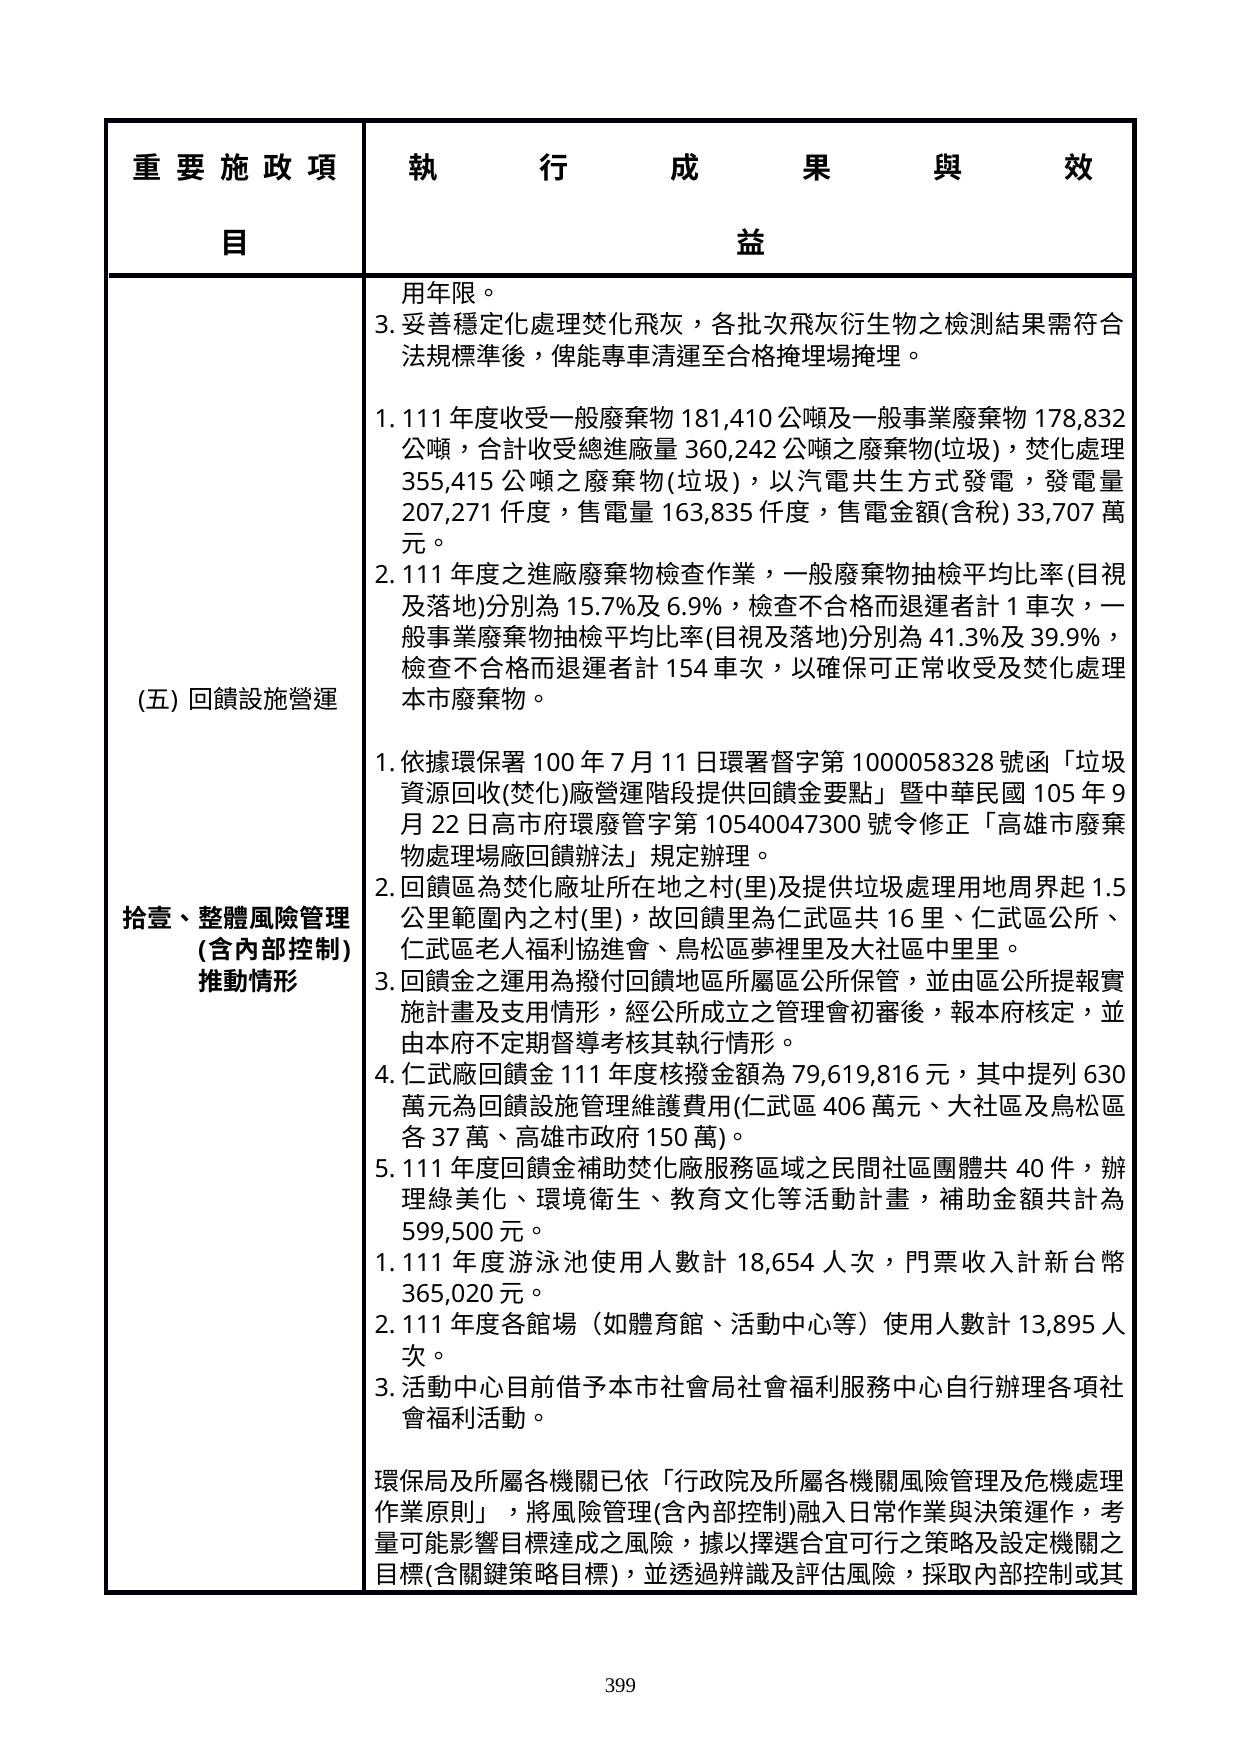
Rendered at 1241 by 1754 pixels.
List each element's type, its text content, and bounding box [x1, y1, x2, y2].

table_cell 壹、空氣污染防制及噪音管制 一、固定污染防制各項管制計畫 固定污染源許可管制計畫 固定污染源連續自動監測設施系統管理計畫 固定污染源空污費徵收計畫 揮發性有機物稽查管制計畫 高雄市空氣污染巡查檢測計畫 高雄市室內空氣品質管理計畫 高雄市餐飲業暨紙錢集中焚燒輔導計畫 高雄市補助餐飲業及攤商裝設或租賃空氣污染管末處理設備計畫 高雄市固定污染源總量管制管理計畫 二、逸散污染源管制各項計畫 加強街道揚塵洗掃計畫 營建工程空氣污染防制費徵收、審查暨查核計畫 河川揚塵管制 空品淨化區業務計畫 三、移動污染源各項管制計畫 降低機車空氣污染綜合計畫 執行柴油車排煙管制計畫 四、執行空氣品質維護管理計畫 空氣品質綜合研析及重點區域污染減量專案計畫 空氣品質惡化暨突發事故應變及防護計畫 高雄市精進空品感測器物聯網發展計畫 五、噪音振動管制 本市航空噪音補助 本市道路、鐵路及大眾運輸系統噪音管制事項 貳、土壤及水污染管理防治 一、水污染防治 流域污染調查與總量管理 民眾參與計畫 二、飲用水管理 飲用水水質監測及宣導 三、土壤及地下水污染防治 土壤及地下水調查及驗證工作相關計畫 土壤及地下水場址列管狀況 四、毒性化學物質管理 管制現況與宣導 五、環境用藥管理 管制現況與宣導 六、毒性化學物質災害防救 毒災聯防組織建置與訓練 毒災防救演練 參、垃圾集運、一般廢棄物回收、環境消毒及病媒防治、溝渠清疏、公廁管理及整修 一、垃圾集運、與資源回收 垃圾清運維護市容環境 二、一般廢棄物回收 提升回收量，降低垃圾清運量 三、環境消毒及病媒防治 依據「高雄市登革熱生態滅蚊防疫計畫」，持續配合市府「孳檢為主，消毒為輔」之登革熱防治策略 辦理「高雄市滅鼠週」前發放，以防治家鼠危害 四、溝渠清疏 每年清疏各行政區，並將每日清疏作業情形上傳溝渠清疏平台公告市民周知 每年汛期前完成易淹水路段清疏作業 五、公廁管理及整修 推動「全面提升優質公廁精進計畫」，加強公廁維護檢查 六、補助汰換老舊垃圾清運車輛計畫(中央補助款) （一）低碳垃圾車補助汰換 七、資源回收工作計畫(中央補助款) 推動資源回收工作，暢通資源回收管道，提升資源回收成效 八、清潔隊隊員人力補充 清潔隊員甄試，陸續分發進用 肆、都市廢棄物處理 一、都市垃圾處理 以多元化處理垃圾並邁向自動化之管理 以「再利用為主，最終處置為輔 」之政策，推動垃圾零廢棄目標 以掩埋處理解決本市不可燃、不適燃及緊急時廢棄物 之清理問題 執行衛生掩埋場管理計畫 二、事業廢棄物管理 建立事業機構事業廢棄物處理資料，查核管理各列管事業機構及立案之事業棄物清除處理機構 伍、環境影響估及公害糾紛調處 一、環境影響評估 審查環境影響評估案件暨監督查核管理 宣導環境影響評估 二、淨零城市及永續發展 辦理高雄巿永續發展會會議 建構永續淨零城市 執行低碳永續家園執行計畫 執行綠色消費及採購業務推動計畫 成立ICLEI辦公室，積極參與國際事務 三、公害糾紛調處 強化公害糾紛處理機制 公害糾紛宣導 陸、環境教育 一、辦理環境教育相關事項 辦理環境講習及環教第19條查核 辦理環境教育宣導及活動 國家環境教育獎(初選) 環境教育設施場所及環境教育機構認證 補助辦理環境教育計畫及環境教育人員認證 社區及志工培力 重塑清淨海岸風貌 向海致敬-海岸清潔維護 柒、環境污染稽查 一、環境稽查 違反環境衛生 稽查工廠(場)、營建工地空氣污染與噪音稽查成效 二、水污染稽查 人民陳情水污染案件稽查 飲用水稽查 依據環保署「110年度飲用水管理重點稽查管制計畫」，針對本市各項飲用水稽查採樣項目辦理情形 捌、環境污染檢驗 一、環境空氣品質監測 人工監測站 自動監測站及監測車 二、環境水體水質監測暨檢驗 河川水質監測 湖潭水質監測 三、飲用水檢驗分析 四、其他空氣、水質、廢棄物等檢測(包含地下水、事業廢(污)水、廢棄物檢驗分析、異味污染物量測) 五、噪音及環境中非游離輻射監測 環境及交通噪音監測 環境中非游離輻射監測 六、實驗室QA／QC檢驗 能力試驗計畫 實驗室認證 玖、中區資源回收廠 一、業務管理 回饋設施及環保教育宣導業務 二、垃圾焚化業務 垃圾焚化規劃 垃圾焚化操作 三、岡山廠垃圾焚化業務 垃圾焚化規劃 垃圾焚化操作 拾、南區資源回收廠 一、業務管理 一般事務 回饋設施營運 二、垃圾焚化操作 營運業務 操作業務 三、仁武廠區 業務管理 垃圾焚化規劃 垃圾焚化操作 回饋金之執行使用 回饋設施營運 拾壹、整體風險管理(含內部控制)推動情形 [108, 274, 362, 1590]
table_header 重要施政項目 [108, 123, 362, 273]
table_cell 賡續推動許可制度；確認固定污染源污染物排放量資料，並建立資料庫；111年1月至12月共受理固定源設置49件次、變更5件次、操作59件次、異動305件次、展延343件次及補換發證145件次，共計906件。 核發設置許可證60件、操作許可證653件。 執行703條製程許可證法規符合度查核，未依據固定污染源操作許可證規定操作之製程，依法進行告發處分。 執行41根次公私場所排放口定期檢測現場監督作業，確保檢測公司均依照標準流程進行檢測，以維護檢測數據之公正性。 執行展延通知及資訊公開通知，共計381件及235件。 辦理1場次之空污改善會議。 本市公告應連線第一批至第五批公私場所共有31家工廠109根排放管道，除中鋼公司4根次無法裝設儀器之管道外，其餘皆已完成連線；而非公告對象自行連線共有8根。根據最新公告之管理辦法所有連線工廠應傳送即時資料，目前已全數進行即時資料傳輸。 執行各項功能查核：相對準確度測試查核25根次、相對準確度測試監督26根次、標準氣體查核27根次、不透光率查核16根次、不透光率監督20根次、二氧化氮查核20根次、法規符合度查核84根次及現場評鑑5廠次。 111年辦理「CEMS管理辦法宣導說明會」1場次。 執行110年第4季~111年第3季空污費申報建檔共5,443家次，空污費審查共5,443家次，其111年度追繳金額為658萬元。 以「空污費網路申報及查詢系統」為比較基準，藉由現場查核、上下游比對及與固定空氣污染源管理資訊系統比對等方式，強化數據正確性及確認業者申報方式之合理性。其111年度共追繳空污費658萬元。 統計111年1-12月辦理收繳空污費共5億0,974萬餘元。 執行本市110年度現場查核作業，空污費針對SOx、NOx、VOCs及TSP等污染物進行現場查核，共計完成275家次；排放量查核共計76家次。 111年度共辦理2場次法規暨申報系統使用說明會，共邀集259家公私場所與會輔導；辦理2場次高雄市汽電共生鍋爐生煤使用管控研商會議，協商減煤56.8萬公噸；辦理1場次揮發性有機物自廠係數建置申請審查會議。 執行159家次VOCs納管行業法規符合度查核及排放量確認作業。 查核12家次流通市場販賣塗料標示規範符合情形，查有8家次販賣有法規管制類別塗料，其商品皆有依法標示規範內容。 查核石化製程廢氣燃燒塔操作狀況27廠次，針對未符合法規規範者皆有要求業者進行改善。 VOCs行業別申報審查609件次、廢氣燃燒塔相關使用申請審查63件次及歲修申請作業審查144件次、加油站相關申請文書審查526件次。 執行石化製程歲修期間現場查核15家次，查有相關歲修單元未有效收集廢氣者，現場立即輔導業者進行修護改善。 執行石化製程及儲槽設備元件檢測42,061點次與裝載操作設施設備元件洩漏調查8,010點次，檢測有洩漏點數共345點，統計洩漏元件經修護後達成之VOCs削減量為51.31噸。並運用紅外線氣體顯像測漏儀執行石化業設備元件洩漏監測共21小時。 執行排放管道VOCs檢測10根次、周界或管道異味官能檢測作業16點次、內浮頂槽浮頂上方VOCs濃度檢測30點次及冷卻水塔VOCs濃度檢測10點次，共測有管道異味官能檢測作業1點次及內浮頂槽浮頂上方VOCs濃度檢測2點次，不符法規標準。 更新本市加油站家基本資料庫267家次，並執行50家加油站之油氣回收(A/L)檢測作業，共抽測995支油槍，執行25站次氣漏檢測作業。另執行加油站油氣回收設施現場查核及輔導58站次，查有相關油氣逸散單元，現場立即輔導業者進行修護改善 邀請專家學者辦理4場次固定污染源空氣污染物減量輔導會議。 辦理轄內未列管公司場所清查作業507家次。 辦理戴奧辛及重金屬污染源巡查作業，以掌握排放源之實際操作現況，進行全面法規符合度巡查工作209根次查核。 辦理可能異味來源工廠巡查作業360家次，並辦理5場次減量輔導會議。 辦理農廢露天燃燒巡查作業及宣導說明會，共計巡查493公頃並辦理2場次宣導說明會。 辦理管道檢測作業，管道戴奧辛檢測9根次、重金屬檢測10根次、異味檢測10根次，並於指定位置完成鋼瓶採樣分析作業6點次。 辦理有害空氣污染物空品監測作業，完成楠梓空品測站戴奧辛、重金屬、及酸鹼氣體空品監測各4次，大社工業區周界重金屬及醛酮化合物空品監測各6點次、揮發性有機物空品監測23點次、酸鹼氣體空品監測16點次，臨海工業區及中油高雄煉油廠之揮發性有機物空品監測37點次。 111年度完成五常里民宅、三奶里活動中心及潮寮國中之OP-FTIR連續監測各計365日，另新設大社工業區南側OP-FTIR測站並執行連續監測計275日。 執行室內空氣品質巡查檢測計302場次，包含本市公告列管場所及預公告新增場所。 執行17家公告場所稽查檢測作業及13家非公告場所標準值檢測作業，其中一間醫療機構二氧化碳濃度超標，經改善後已符合標準。 本年度總計核發189家自主管理標章，包括公告場所68家優良級標章、109家良好級標章；非公告場所10家優良級標章、2家良好級標章。 辦理2場次室內空氣品質自主管理標章宣導說明會。 辦理2場次輔導改善會議，提供具體改善方案或建議予場所，作為其室內空氣品質檢討及改善之依據。 111年完成104家次寺廟巡查作業，其中新增擴充巡查寺廟基本資料2家次、更新維護寺廟基本資料102家次。於三大節慶辦理紙錢集中燒活動，總收運量為823.39公噸，以功代金本年度配合環保署政策推動全國性以功代金超商平台募款活動，111年度本市共新增4家社福團體加入，目前參與之社福團體計有19家；111年度以功代金響應金額約為新台幣108.7萬餘元，並於8月21日配合「淨零綠生活澄清湖環湖走騎活動」進行以功代金現場擺攤宣導；結合南區廠及仁武廠新設置紙錢專用金爐推動平日紙錢集中燒活動，統計至12月31日，共收運32.6公噸。統計111年紙錢集中焚燒及以功代金成果，推估約可減少燃燒紙錢866.86公噸，減少粒狀污染物污染物排放量3.05公頓。 111年餐飲業巡查作業完成巡檢405家次，其中包含「行政院環境保護署-餐飲業空氣污染防制設施管理辦法」納管之一定規模餐飲業共計列管75個單位、344家餐廳；此外，針對非屬一定規模餐飲業巡查61家次；配合召開1場次「餐飲業法規宣導說明會」；另辦理國中小教育宣導會議5場次。 受理申請餐飲業及攤商裝設或租賃空氣污染管末處理設備案件，已完成補助43家餐飲業，共計新增靜電機74台、水洗機7台、異味處理機2台及活性碳吸附裝置4台，其中設備採用購置方式有78台、租賃有9台，每年可削減懸浮微粒1.441公噸、非甲烷碳氫化合物7.015公噸。 完成排放量減量分析作業：高屏地區空氣污染物總量管制第一期程共列管468家既存固定污染源，統計至第一期程最後四季，實際減量約10,527公噸空氣污染物。 已核發削減量差額共99件，TSP、SOx、NOx、VOCs核發量分別為769.1、5,552、7,793.1、2,718.9公噸；並已有完成73件差額交易移轉案件，總交易移轉量合計為2,135公噸，及已辦理30家次固定污染源空氣污染物削減量差額抵換作業。 已完成74家次公私場所提出新設或變更固定污染源污染物排放量增量抵換來源案件申請會審審核，包含17家次新設或變更達一定規模案件及57家次未達一定規模之設置或操作許可證申請案件。 統計目前尚有實際削減量差額證明有效期屆滿辦理展延前，須將指定10%差額限交易予不同法人，包含：粒狀污染物約70公噸、硫氧化物486公噸、氮氧化物744公噸、揮發性有機物133公噸。另為優先掌握各公私場所向環保局提出收回申請意願，環保局已於111年12月9日函文各公私場所。 採用2部中型油電複合動力洗街車及2部小型掃街機具，針對本市PM10濃度較高行政區域，進行加強街道揚塵洗掃工作，111年度共計完成機具洗街8,509.12公里、機具掃街4645.66公里。 推估TSP削減量：181.54公噸；PM10削減量：34.20公噸；PM2.5削減量：7.99公噸。 執行道路普查300條及作業現場自主查核30條。 完成洗掃作業前後街塵負荷檢測成效評估工作，平均街塵負荷削減率為55.30%、坋土負荷削減率為53.30%。 111年度1-12月營建空污費共徵收7,038件，徵收金額326,945,805元。 111年度邀請本市營建業主、承包商、公家機關、大型營造公司等單位，舉辦「營建工程空氣污染防制費查核及巡查管制宣導線上說明會」2場次；並辦理技術轉移教育訓練1場次。 111年度10月辦理「營建工地智能管制新模式」成果記者會1場次，廣邀媒體記者宣導新式空氣污染防制設備，以達宣傳效果。 111年度1-12月共計完成20,775處次營建工地、河川疏濬工程等之(稽)巡查及建檔作業。其中，假日巡查數量達1,207處次。 公共道路洗掃清潔維護：針對公共道路之管線工程及污染之公共路面清潔執行維護作業，111年1-12月共有57家工地及72家工廠認養洗掃工區周邊道路，以加強維護周邊環境，統計111年1-12月度總洗掃道路長度為42,919.32公里，推估TSP粒狀污染物減量達592.29公噸。 111年度於高屏堰110及111年採售分離週邊計畫(右岸出料)、高雄市第95期市地重劃工程、高雄市第96期市地重劃工程、儲槽新建工程、新加坡商英特格股份有限公司高雄路竹園區廠房新建工程，等5處架設CCTV監控作業即時監控系統架設，以即時掌握營建工地防制設施完善及現場施工情形。 111年度1-12月共完成10場工地周界TSP檢測，另完成15點次施工機具油品抽測，檢測結果皆符合法規標準。 111年度1-12月共完成施工機具調查108件，施工機具排煙檢測(不透光)60件，有57台施工機具檢測值符合儀器測定認定標準1.0 m-1以下，並核發施工機具自主管理標章共計28張，另輔導工地裝設濾煙器10台。 辦理本市固定源散性粒狀污染物稽巡查作業，統計111年度1-12月完成1,907點次巡查作業，其中180件為假日巡查或機關指定。 111年度1-12月執行本市工業區路面巡查作業，共計完成548處次，2處次路面髒污案件，現場已立即改善。 協助執行營建噪音巡查作業，統計111年度1-12月完成363點次檢測數。 111年度1-12月完成港區37個巡查天，並參與港區裝卸業者說明會議，提供空氣污染防制相關意見供高雄港務分公司及裝卸業者們參考。 111年分別完成高屏溪裸露灘地里嶺大橋至雙園大橋間例行性巡查119天次。 111年辦理2場次高屏溪沿岸校園河川揚塵防護宣導說明會，宣導人數共約398人次。 111年辦理2場次高屏溪沿岸區里河川揚塵防護宣導說明會，宣導人數共約423人。 111年辦理1場次高屏溪河川揚塵預通報中級演練，參與人數約58人。 111年辦理1場次與環保署、水利單位及屏東縣環保局召開揚塵防制聯繫會議，主要討論目前河川揚塵防制現況、裸露地改善區域規劃及提出未來建議工作事項，以利後續本市對河川揚塵防制作為。 111年完成2次高屏溪裸露灘地衛星影像面積調查。 完成拍攝1部河川揚塵防制宣導影片，於辦理各項河川揚塵防制宣導作業時，提供民眾觀看，以達宣導成效。 建置及維護高屏溪沿岸揚塵預警及通報系統，除提供即時空氣品質預警訊息外，並提供相關氣象背景資料，作為後續預警通報之參考。 111年完成4次高屏溪沿岸裸露地分佈狀況及周邊污染源空拍。 111年針對高屏溪沿岸易發生河川揚塵污染路段共進20,234.5公里洗街作業TSP削減量達279.24公噸、PM10削減量達52.6公噸。 依據『高雄市政府空氣品質淨化區設置及管理要點』，持續推動公私有土地或國有非公用土地設置空品淨化區，111年度共計核定13案空品淨化區，其中5案已完工，8案不及於當年度設置，保留至112年執行，5案新增綠地面積3072M2、5處綠牆新增綠地面積244M2。 建置空品淨化區進行線上自主提報以及線上申報系統。更新環保署及本市空污基金補助設置之空品淨化區相關基本資料庫、綠化減碳及污染物淨化量資料庫、成果現況網頁。 全面推動441處空品淨化區自主管理，本年度完成本市空品淨化區200處基地現場查核作業，428處(經扣除13處無法提報)配合自主管理線上提報，提報率達100%。 完成70處基地碳匯量測作業，調查喬木數量4,404株，碳匯量總計為1,946.0236公噸/年。 完成441空品淨化區基地之綠覆率百分比之查核紀錄，並計算其平均綠覆率為96.81%。 辦理1場次空品淨化區績優單位頒獎暨空污基金補助宣導說明會、1場次空品淨化區認養維護說明會。 拍攝空品淨化區宣導影片一部、2處（4場次）校園喬木碳匯量測教學、1場樹木碳匯宣導活動、1場環境教育宣導，製作宣導品505份。 輔導15處考評成績較差且有意願配合改善之空品淨化區，完成實質改善工作。 完成本市三個行政區（大樹區、旗山區、美濃區）全區裸露地調查，另加強仁武區裸露地調查，以上共計巡獲15筆裸露地，面積約為2.0889公頃，經輔導改善後，裸露地綠化或改善總面積約1.9687公頃，改善完成率94.25%。 媒合40家企業及11個社區，認養43處空品淨化區。 持續更新及維護空品淨化區資訊網。 篩選忠義國小、愛群國小、大寮國中3處空品淨化區，輔導設置3面植栽教育解說牌，提升校園淨化區周邊運用功能。 已完成車牌辨識作業共拍攝305,675輛次，已定檢數247,902輛次，經車牌辨識作業查驗行駛中車輛定檢完成率為81.1%。 完成機車路邊攔檢2,558其中不合格數295輛次，不合格率為11.5%；檢測不合格機車已完成複驗改善290輛次，複驗改善完成率為98.3%。 111年淘汰1-4期老舊機車共58,750輛。 至111年12月止空氣污染物削減量部分，NOX削減量為91.6噸，PM2.5削減量為19.5噸，NMHC削減量為447.7噸，CO削減量為1,272.0噸，主要的削減量來自定檢不合格機車調修改善、老舊機車淘汰、未定檢機車路邊攔檢不合格複驗改善。 受理申請汰舊1-4期車案件，完成審查並符合累計5,772件，已完成撥款補助累計共4,626件。受理高雄市汰舊並新購電動二輪車申請，完成審查並符合計3,266件，已撥款補助計2,631件，受理高雄市純新購電動二輪車申請，完成審查並符合計6,272件，已撥款補助計5,366件。另受理汰舊並新購七期燃油車申請，完成審查並符合計2,506件，已撥款補助計1,995件。 辦理機車排氣檢驗站線上教育訓練2場。 完成海報512張。 完成年度充電站巡檢工作65座及使用率低充電站拆除或轉移20座公共充電站。 完成年度汰舊老舊機車補助、機車排氣定檢、機動車科技執法噪音…等，相關宣傳及成效新聞稿3則及粉絲團文章製作8篇。 111年柴油車檢測排煙共14,034輛次，執行站內全負載及無負載檢測共計有9,975輛次，站內檢測不合格車輛有340輛，不合格率為約3.4%。 完成路邊攔檢排煙共387輛次,不合格為120輛次,整體不合格率為約31.0%。 柴油車油品檢查9,363輛次，抽油送驗40件進行含硫量檢測，其中有2件檢驗不合格，平均不合格硫含量濃度為46ppmw。 維護0800-721721免付費電話預約檢測系統。 落實推動柴油車自主管理制度共計簽約有5,692家，加入柴油車自主管理總車輛數共15,144輛次。 推動「保養為主、檢驗為輔」落實使用中柴油車保檢合一制度，環保局已完成13家柴油車認可保養廠，輔導建置執行排煙檢測能力，以落實車輛檢修品質，有效管制柴油車污染；推動認可保養廠授權為定檢示範站執行柴油車排煙檢測作業，共已有12家認可的保養廠檢驗能力評鑑合格，其中有9家已配合設立定檢示範站，協助檢驗本市柴油車輛，111年共計完成3,652輛檢驗，並提供檢測補助費用共711,000元。 推動「行動檢測站」到場檢測服務作業，結合柴油車自主管理措施，檢驗符合標準即可核發分級標章，並優先以公務單位做起，先公後私，逐步擴大服務對象。111年持續於高雄港區及台糖大型車停車場設置行動檢測站提供業者免費檢測服務；另外為管制配合運送四大超商之柴油物流車輛及進出焚化廠之廢棄物清除處理柴油車輛，協助至統一速達、捷盛運輸及億裕通運行動檢測服務；另外未擴增服務對象，協助至台電公司各營業處協助檢測作業。111年共計完成檢驗1,342輛，核發1,340張自主管理標章。 劃設本市第一期空氣品質維護區，已於110年8月5日完成公告，111年2月5日生效實施，管制範圍包含澄清湖、駁二藝術特區及壽山動物園等3處風景區，管制對象：出廠滿5年以上之柴油大客車，需有1年內排煙檢驗合格紀錄；出廠滿5年以上之燃油機車，需完成年度定檢。統計111年進出車輛符合率已超過9成。 劃設本市第二期空氣品質維護區，已於111年10月20日完成公告，112年4月20日生效實施，管制範圍包含高雄港區第一至第六貨櫃中心，管制對象:出廠滿5年以上之柴油大貨車及曳引車需有2年內排煙檢驗合格紀錄。 規劃本市鹽埕國民小學為第三期空氣品質維護區，出廠滿5年以上之燃油機車，需完成年度定檢，已於111年10月17日送環保署審查。 鼓勵燃油市公車汰換為電動市公車，每輛汰換補助30萬元。 蒐集本市及鄰近空品區環境背景與空品資料，以瞭解環境負荷及空氣品質現況。本市懸浮微粒濃度及臭氧小時平均值109年已達空氣品質標準且皆符合二級防制區標準、細懸浮微粒(PM2.5)標準(手動)檢測方法監測的年平均濃度已由102年30.7μg/m3降至111年12月底16.9μg/m3。 分析本市空氣品質監測站監測資料。 整合分析轄區內各類污染源空氣污染物排放清單。 依空氣品質現況、未來發展趨勢及本市地方特色，研擬各項空氣品質管理目標與對策，並檢討修正本市空氣污染防制計畫。 協助有效管理各項空污執行計畫及定期追蹤檢討執行成效。 整合各項空氣品質管理成效宣導成果，並辦理1場次成果發表宣導活動，參與人數達2500人。 空氣品質管理中心系統中建置緊急應變查詢處理系統，整合GIS圖資功能，提供空氣品質資料、氣象資訊、工業區環境監測資訊、CEMS資料、固定污染源相關查詢功能，並於地理資訊系統內以圖示、圖表顯示查詢結果；另提供固定污染源行動資料庫，包括後端支援伺服器資料與終端平板電腦設備同步，提供同仁可於外部查核直接調閱相關資料。 維護OPEN DATA資料格式，提升資訊公開化。 視空氣品質狀況，啟動空氣品質惡化相關防制措施，111年共啟動143天。 107年建置感測物聯網初期，於本市四大工業區內設置感測器；108年擴大至北高雄及小型產業聚落，109年則加強交通源感測；於110年度針對全數感測點位進行重新盤點，針對「民眾陳情熱區」、「工業區鄰近社區」及「縣市邊境」強化並遷移點位新設，以提升本市整體感測能量。 111年度共完成全數1,350點微型感測器目視檢查作業2輪(累積2,700點次)及558台抽樣比對作業，另110年及111年度環保署委派第三方查核作業其滿意度達93.8%及90%，符合環保署相關規範，透過完整多元查核確認，確保整體感測數據品質。 定期分析本市空氣品質微型感測點監測數據，掌握污染熱點區域及好發時段，作為空氣污染稽核輔導應用參考，以提升稽查成效，相關計畫運用微型感測器感測分析之污染熱區，於111年1月至12月成功裁罰件數為18件，累積開罰529.904萬元。 111年1月至12月針對重大污染事件，提供即時空品資訊，判斷污染影響範圍，縮短應變時間，對於火災、揚塵污染、工廠異常運作等累積應用62件次。 111年辦理4場次空氣品質及空氣污染認知宣導活動，建立大眾對於空氣盒子、微型感測器數據與環署測站的差異認知。 111年度審查案件數，合計共6件。初審及現勘後全數合格，已函送高雄國際航空站辦理後續複審事宜。 交通噪音監測：111年度完成本市各噪音管制區民眾陳情交通噪音監測共13件。 配合行政院環境保護署年度工作重點，執行「111年度工業區水污染防治管理計畫」，稽查324次、採樣324次。 推動排放許可、申報制度，以確實有效管制污染源；111年列管之水污染源3,343家，包含公共下水道系統6家、社區下水道系統100家、工業區下水道系統11家及指定地區場所專用下水道29家，餘為排放地面水體者之事業單位3,197家，均依法要求申請廢(污)水排放許可證(文件)列管。 截至111年12月底轄境內水污染防治許可案件共1,262件，依申請案件類別統計，申請水污染防治措施計畫者有329件、排放地面水體許可證145件、簡易排放許可文件229件、貯留許可文件99件、營建工地逕流廢水削減計畫394件、廢水管理計畫9件、試驗計畫書3件、CWMS措施說明書及確認報告書54件。 另督促事業及污水下水道系統依規定設置廢(污)水處理專責單位或人員，目前實際設置專責單位90家，甲級專責人員94家，乙級專責人員289家。 落實使用者付費原則，針對本市排放地面水體之事業完成169家次水污染防治費查核作業。 配合行政院環境保護署年度工作重點，推動畜牧糞尿資源化政策，111年輔導24家畜牧場核准使用沼液沼渣作為農地肥份使用。 獲環保署補助建立轄內沼液沼渣肥分使用運輸施灌體系，統計至111年12月31日止，共完成沼液集運2481趟次、集運施灌量9362.5噸。 111年9月16日辦理1場次水污染教育訓練，對象為環保局人員，教育訓練課程為：「新水系統簡介及操作技術轉移活動」。 111年度辦理事業水污染防治法規說明會於7月25日、7月27日、8月22日、8月23日、9月6日及10月5日、10月12日、10月13日的上下午，共11場，對象為本市列管事業(包含畜牧場、社區大樓等)，說明會主題為「畜牧業水污染防制法暨資源化期程說明暨常見違規樣態說明」、「已通過用戶(畜牧戶、農戶)進行沼液沼渣施灌說明」、「新申請媒合沼液沼渣農地肥分使用說明宣導」、「111年高雄市水污染防治法法規宣導說明會」等。 於111年9月19日公告修正「後勁溪流域廢(污)水氨氮排放總量管制方式」，並即日生效。 辦理「水環境巡守隊淨溪淨川暨水質檢測活動」共計13場約460人參與。 於111年12日4日辦理水環境巡守隊成果發表會，感謝水環境巡守志工這ㄧ年來，對高雄市區內水環境品質辛苦的維護，及增進巡守隊彼此間的交流，加強巡守隊與環保局間的聯繫。 持續監控本市飲用水水質、並加強進行自來水水質監測、包盛裝飲用水水源水質稽查與水源供應許可證之核發，掌握水質狀況，以確保本市飲水之安全。 執行自來水配水系統用戶管線固定點採樣共完成562件，合格562件，合格率100%，不合格項目已立即要求自來水事業改善完成；簡易自來水抽驗水樣8件，合格8件，合格率100%。 執行自來水淨水場水源水質稽查計48場次，合格率100%；執行簡易自來水水源水質稽查計9場次，合格率100%。 執行飲用水連續供水固定設備稽查430件，合格率100%；抽驗水質323件，合格率100%。 執行自來水水質處理藥劑稽查12件，合格率100%；採樣檢驗藥劑12件，合格率100%。 執行包裝及盛裝飲用水水源查驗29件，合格率100%；盛裝水站(加水站)核發水源供應許可證364件次，稽查196件次。 飲用水水源水質保護區或飲用水取水口一定距離內之土地申請查註案件476件，查註地號為3300筆。 天然災害發生時，飲用水安全維護之宣導： 111年5月16日飲水設備維護好，你我飲水沒煩惱/高雄市政府環境保護局臉書。 111年7月24日飲水設備維護好，你我喝水沒煩惱/高雄市政府環境保護局臉書、環保局稽查飲用水設備及抽驗水質均合格/中華日報、飲水設備維護好，你我喝水沒煩惱/蕃薯藤。 111年度辦理「安全飲用水宣導」之活動於111年3月21日、3月23日、6月17日、7月26日、8月24日、10月21日共辦理9場次，參與人數共計836人，對象為高雄市加水站水源供應業者、民營運動場館及學校師生，宣導主題為「安全飲用水、水源供應許可管理辦法、飲用水連續供水固定設備使用及維護管理辦法」及「DIY簡易淨水系統實作」等。 111年度高雄市土壤及地下水調查及查證工作計畫： 完成305組土壤樣品及60口次地下水監測井採樣分析工作業。 執行本市548口地下水監測井巡查作業暨98口外觀維護、25口井體修復、69口井況評估、14口再次完井、5口異物排除、1口標準監測井設置、22口標準監測井廢井、27口簡易井設置及5口簡易井廢井等作業。 每月一次場址現場監督查核工作。 協助2件法律訴訟案、1件次法律訴願案。 辦理5場次(15小時)土壤及地下水污染整治技術與相關法令教育課程、3場土污法相關法規說明會及5場次校園土壤及地下水污染預防觀念宣導說明會。 辦理線上審查本市今年4次約907家貯存系統申報資料；執行本市16處地下儲槽系統基本資料及法規符合度查核及20處具高污染潛勢地下儲槽系統預防性體檢工作，並協助審核。 執行並完成386處地上儲槽系統法規符合度確認及輔導工作。 「高雄市地下水污染場址管理計畫(計畫期程至111年6月)」： 工業區場址定期監測管理，針對4處目標工業區與場址之監測最佳化與評估污染團變動，並建立工業區污染潛勢風險地圖。本計畫四季(109年09月至111年03月)一共完成地下水採樣254口次，包含臨海工業區60口、仁美地區23口、楠梓園區147口與高雄園區24口等四處工業聚落，掌握污染濃度趨勢變化。 執行中油大林廠油槽區高污染潛勢土壤調查點位，共計56點次；豐枯水期地下水採樣調查，共計10口次。 完成建置4處污染工業聚落污染潛勢風險地圖及模擬污染情形。 仁美模場共完成3次藥劑灌注、3次甲烷抑制劑投入及執行21次現場採樣。 111年05月31日辦理HGCP模式模擬教育訓練1場次，對象為環保機關承辦，教育訓練課程為：「HGCP模式模擬技術教育訓練」。 「高雄乙烯事件緊急應變暨周邊場址監督管理計畫(計畫期程至111年8月)」： 完成乙烯場址應變後污染通量評估24組及場址周界豐水期監測6組，掌握應變成效及地下水周界變化。 完成乙烯場址緊急應變，累計涵蓋高濃度污染回收約5.345公噸及地下水生物循環系統進行污染邊界攔阻，添加生物營養鹽累計約3,021.9L，使下游周界標的污染濃度因大幅下降99 %。 完成乙烯場址專家諮詢委員會1場次、教育訓練2場次及影像記錄1件次。 完成設置原住民會館連續氣體監測器，並配合每周FID監測至少1次。 專案管理苓雅區及前鎮區4處污染場址，並每月定期巡查。 「中油高煉廠土壤與地下水污染監督管理與專業技術支援計畫(計畫期程至113年10月)」： 執行第三區土壤污染改善完成查證作業，計執行160點次土壤VOCs及TPH分析作業。 執行第1-1區及第三區地下水污染改善完成查證作業，計設置22口簡易井、9口標準井，及執行30口次地下水VOCs及TPH分析作業。 執行第三區離地改善土方改善完成查證作業，計執行61點次土壤VOCs及TPH分析作業。 執行第1-1區土壤及地下水污染改善完成查證作業，計執行5點次土壤VOCs、TPH分析作業及設置2口簡易井、執行2口次地下水VOCs及TPH分析作業。 累計執行70次第三區改善區每日巡查作業及55次第四區周界異味巡檢作業(每2週1次)，另執行24次廠內列管場址現場查核作業(每2週1次)及12次廠外列管場址現場查核作業(每月1次)。 協助辦理6場次中油高煉廠監督查核會議。 完成123件報告審查及協助辦理17場專案分組會議。 「高雄市鼓山區內惟段九小段54及55地號污染場址調查評估計畫(計畫期程至112年12月)」： 完成54及55地號第一階段土壤補充調查採樣及現場篩測，共計執行50點次土壤重金屬分析作業,總採樣進尺數量198公尺。 完成54及55地號第二階段土壤補充調查採樣及現場篩測,共計16點次,總進尺58m。 累計執行8次控制場址巡查，每次共4場次(每月1次)，另有完成一次空拍巡查作業（每半年一次）。 完成承諾廠址三維數位圖資拍攝。 「110年度高雄市土壤及地下水品質監測及管理計畫(計畫期程至111年5月)」： 每月一次場址現場監督查核工作(彌陀區及燕巢區)。 完成37組土壤樣品分析及110口地下水監測井採樣分析工作。 協助辦理1件法律訴訟案。 每四個月定期審查本市加油站申報資料；執行本市21處地下儲槽系統基本資料及法規符合度查核。 完成土污法八九條公告事業判定580件；土壤污染評估調查及檢測資料審核21件；公告事業現場查核25家。 辦理1場次土壤及地下水污染整治技術與相關法令教育課程或訓練。 「111年度高雄市土壤及地下水品質監測及管理計畫(計畫期程至112年5月)」： 每月一次場址現場監督查核工作(彌陀區及燕巢區)。 完成51組土壤樣品分析及9口地下水監測井採樣分析工作；1口2"監測井設置。 協助辦理1件法律訴願諮詢服務。 每四個月定期審查本市加油站申報資料。 完成土污法八九條公告事業判定1054件；土壤污染評估調查及檢測資料審核43件；公告事業現場查核40家。 辦理2場次土壤及地下水污染整治技術與相關法令教育課程或訓練。 本市已公告及列管之土壤、地下水污染場址總計62處，包括16處整治場址、39處控制場址、4處應變措施計畫場址及3處地下水受污染限制使用地區，列管面積約664公頃。 本市111年度異動公告列管之土壤、地下水污染場址為1處，由控制場址變更公告為整治場址。 本市111年度解除公告列管之土壤、地下水污染場址總計9處，包括2處整治場址、7處控制場址及3處應變措施計畫場址。 本市111年度合併公告列管之土壤、地下水污染場址總計5處，其中2處「楠梓區高楠段410、411地號」及「楠梓區高楠段27等21地號」合併為「楠梓區高楠段410等23筆地號」；其中3處「楠梓區高楠段324等5筆地號及後勁段月眉小段735地號」、「楠梓區高楠段327等3筆地號」及「楠梓區高楠段405等8筆地號」合併為「高楠段327等13筆地號及油廠段10地號」。 111年度共召開本府土壤及地下水污染改善推動小組2場次及專案分組委員44場會議。 輔導本市493家列管毒化物業者依毒性及關注化學物質管理法規定運作，現場輔導查核共計863家次，告發18件，辦理毒性化學物質運送聯單報備及變更共56,909件。 審核及核發毒化物許可證、登記文件、核可文件、關注化學物質核可文件、專責人員設置等新申請、換發、補發、展延、註銷案件共677件。審核「危害預防及應變計畫」、「運送之危害預防及應變計畫」、「應變器材、偵測及警報設備設置及操作計畫」共488件。 會同警察及監理單位人員實施「高雄市加強毒性化學物質運送管理聯合輔導稽查實施計畫」，計畫期間計攔檢113車次，攔查結果符合規定。 因應行政院環境保護署於110年8月20日日公告硝酸銨及氫氟酸為具危害性關注化學物質，111年度針對公告前已運作具危害性關注化學物質硝酸銨及氟化氫之業者執行查核輔導共60家次，輔導運作業者應於公告規定期限完成運作紀錄申報、容器包裝標示、取得核可等相關規定事項。 本年度邀請專家學者針對毒化物運作業者發生毒化災或火警事故，並擇毒性化學物質達分級運作量之業者執行現場勘查輔導，提供毒化物運作業者改善建議，共5家。 111年3月23日辦理2場次毒性及關注化學物質管理法規宣導及系統操作說明會、111年8月2日辦理2場次毒性及關注化學物質管理法規宣導及系統操作說明會、111年11月30日辦理1場次毒性及關注化學物質管理法規宣導暨系統操作宣導說明會。 111年3月2日及111年11月28日辦理2場次學校安全使用化學物暨食安宣導活動、災害防救疏散避難宣導活動及演練及運作化學物質宣導說明會。 111年12月22日辦理1場次毒化物釋放量減量暨毒災聯防組織成果宣導交流會。 加強環境用藥製造、販賣業及病媒防治業之查核，並辦理環境用藥製造、販賣業及病媒防治業之許可執照審核，共計列管環境用藥製造業3家、販賣業61家、病媒防治業194家、告發處分55件。 111年1至12月依據環境用藥管理法相關規定，加強偽造、禁用、劣質環境用藥及其標示查核，計查獲偽造、禁用、劣質環境用藥36件；執行市售環境用藥標示查核901件，環境用藥廣告查核240件。 環境用藥宣導： 111年03月06日發布新聞稿選購「有照」環藥商品，切勿「無照」上網販售、111年06月11日於新聞稿及社群網站發布「害蟲防治找專業 環境清理最重要」、111年4月4日發布社群網站環藥小學堂-安全用藥沒煩惱、111年6月8日聯合報111年夏季旅遊專刊刊登「環藥選購看字號，網路販售需有照」、111年6月11日於新聞稿及社群網站發布「害蟲防治找專業 環境清理最重要」、111年8月12日發布社群網站偽造環藥勿網拍 合法輸入省荷包、111年10月05日發布社群網站選購環「藥」有4「要」安全用藥沒煩惱。 111年6月24日辦理1場次環境用藥法規宣導說明會、111年11年11日辦理2場次環境用要法規及資訊系統操作說明會。 除草劑宣導： 111年03/12、04/25、05/15、06/27、07/19、08/13、08/31、09/19、10/08、12/19於社群網站宣導非農地禁用除草劑、111年11月12日發布社群網站環藥使用照步來 無照廣告尚母湯。 毒災聯防組織編制規劃： 本市列管毒性化學物質運作廠商達447家，為能即時於毒性化學物質災害事故發生時，迅速啟動聯防組織成員協助救災，依區域及毒化物特性分為13組，並不定期辦理相關訓練課程，以加強現場應變人員對毒災處理程序及應變設備操作之熟悉程度。 毒災聯防組織訓練： 111年4月22日辦理內部教育訓練及技術轉移1場次，課程內容為「運用毒災防救管理資訊系統進行毒災線上沙盤推演」、「攜帶式氣體偵測器進行原理操作及維護保養說明」。 111年10月17日辦理內部教育訓練及技術轉移1場次，課程內容為「壓力情境體驗迷宮實作」、「災害現場資訊及溝通技巧」。 111年04月21、25日、111年5月3、12日、111年9月26日邀集本市毒災聯防組織成員，辦理「111年度高雄市毒災應變單位及聯防小組緊急應變實作訓練」，共計10場次。 無預警通聯測試： 針對本市毒化物運作業者辦理毒化物運作場所災害通聯測試，111年度共計辦理33場次。 現場無預警測試： 針對本市毒化物運作業者辦理現場無預警測試及毒災沙盤推演，以隨機抽測方式對工廠單位進行施測，由現場人員立即進行應變處置，加強廠方救災應變能力，111年度共計辦理23場次。 111年3月31日本市配合辦理「高雄市111年全民防衛動員暨災害防救(民安8號)演習」。 111年11月22日辦理「111年度毒性化學物質災害應變中心開設模擬演練暨災害防救工作會議」。 111年11月28日辦理「高雄市前鎮區毒化災疏散避難宣導活動及演練」。 111年12月6日辦理「高雄市毒性及關注化學物質災害應變演練」。 擇定本市仁武及大社工業區作為本年度災害疏散避難規劃之標的。藉由ALOHA模擬模式針對大發工業區範圍內之毒化物運作場所進行毒化物災害風險潛勢分析，並將風險潛勢結果透過地理資訊系統進行圖層套疊，評估鄰近收容點之適切性。 每週垃圾清運5日，全年清運467,677公噸。 本市實施垃圾不落地措施，包含各級公私立學校，民眾配合良好，不僅減少垃圾堆置點及髒亂產生，同時提升市容景觀。 維護市容環境，每日執行人力清掃慢車道，111年人力清掃街道面積 1,627,879,479 平方公尺；111年掃街車清掃快車道面積 354,543,891平方公尺。 廚餘回收每週隨垃圾車回收5日，111年廚餘回收量41,955公噸，回收率2.97%。 資源回收每週每條清運路線由資源回收車回收2日，111年資源回收量883,858公噸，回收率62.61%。為維護市容觀瞻及增加停車位，廢棄車輛委託民營拖吊，111年移置汽車373輛、機車2,195輛。 「高雄市巨大廢棄物回收再利用廠」， 111年度巨大廢棄物回收再利用18,179公噸、回收再利用率90.310 %。 與環保杯租賃業者(杯特股份有限公司)合作，成功輔導17家業者及40家門市加入推動循環杯租借服務，總計借出3,568杯，循環杯平均使用率0.6%。 111年輔導高雄市願意提供環保外送服務共計有88家業者，總計環保外送494次，減少32,940個一次用免洗餐具使用(包含紙餐盒、免洗筷及塑膠湯匙等)，預估減少450.18公斤一次用產品垃圾量。 辦理111年度回收達人資源回收兌換活動(含區隊活動)、廢乾電池限時競賽回收月活動及希望種子資收站兌換活動，回收廢乾電池7,400公斤。 查核輔導政府部門、學校、百貨公司及連鎖速食店等一次用塑膠吸管使用情形254家次(1至11月)。 登革熱防治作業持續配合市府「孳檢為主，消毒為輔」之登革熱防治策略，除進行本府各機關、學校、團體及公私場所登革熱病媒蚊孳生源之清除、輔導及檢查外，並特別加強宣導一般民眾對於室內外環境孳清工作之重視。 環保局所屬各區清潔隊配合各區公所列管之空地髒亂資料，由區公所先行確認複查後，函請環境髒亂空地之所有人限期改善，並由環保局配合督促改善。若屆期經稽查仍未改善，環保局則依廢棄物清理法予以告發處分。 針對確定及疑似病例個案周遭，加強其室內外緊急防治工作(含孳生源清除、孳生源檢查及戶內外消毒)。 111年仍配合本府『生態滅蚊』之策略，工作上則以『孳檢為主、消毒為輔』，實務上由環保局登革熱防治隊及各清潔隊於平日進行室內外孳檢工作，於有發現孳生源時，再進行必要之噴藥消毒工作，一方面避免藥劑噴灑過度污染環境及病媒蚊產生抗藥性、一方面亦避免民眾因過度噴藥爆發民怨。 針對登革熱高風險及列管場域，由登革熱防治隊及各區隊派員續進行孳檢工作以降低病媒蚊密度，另為呼籲民眾落實登革熱居家防治，落實執行公權力並搭配各里進行家戶宣導，由家戶自身做起，務求滅絕病媒蚊孳生源。並由登革熱防治隊繼續佈放誘殺桶，持監測本市病媒蚊的密度，將所收集數據來反映該區成蚊密度，供各區級指揮中心作為參考。 111年輔導檢查清除12,595里次、清除髒亂點32,119處、清除孳生源140,929公斤。孳生源投藥28,672處、總消毒面積10,100,940㎡；登革熱病媒蚊防治工作總投入人力68,685人次 依據「高雄市登革熱生態滅蚊防疫計畫」，111年度本府維持執行1次預防性定期戶外消毒工作，避免噴藥過度造成環境污染及蚊蟲抗藥性影響防疫，並於實施前先函請各區公所，轉知所屬各里辦公處及里民配合居家環境整頓以提昇防治效果，實施期間為111年3月28日至5月31日；餘則針對登革熱個案或特定事件造成之環境衛生不良區域實施消毒作業。 訂定111年度全市家鼠防除工作計畫，並採購滅鼠藥劑於3 月21日至3月26日辦理「高雄市滅鼠週」前發放。以及宣導民眾「做好環境整頓、投以滅鼠餌劑為輔」之正確防除觀念，以防治家鼠危害，維護居家環境品質。 每年年底由各區隊提報來年各行政區清疏目標及路段，並將每日清疏作業情形上傳溝渠清疏平台公告市民周知，另發現水溝結構異常將立即通報相關單位進行改善，務使市區排水順暢，保護市民生命財產安全。 111年3,036公里，清疏污泥重量23,639公噸。 每年汛期前完成各行政區域易淹水路段清疏作業，提升易淹水路段排水順暢度，並於豪雨特報及颱風期間，請各區隊再次加強轄易淹水及低窪路段洩水孔巡檢作業，以確保排水順暢。 配合環保署推動「全面提升優質公廁精進計畫」，逐年辦理公廁特優場所認證，加強公廁維護檢查，檢查結果函送權管單位改善。 每月將彙集各區隊公廁檢查成績報表，提報環保署EcoLife網頁系統。 111年檢查66,071座次。環保局負責維護公廁85座。 為支援提供本府各機關團體、市民辦理各項活動使用，環保局備有流動廁所2輛，111年度租用64車次，租金收入136,000元。 111年行政院環境保護署，低碳垃圾車補助汰換6輛(6立方公尺垃圾車1輛、10立方公尺垃圾車4輛及12立方公尺垃圾車1輛)。 推動執行機關加強辦理資源回收工作，利用勤前教育、勞安訓練及教育訓練課程，加強宣導回收清運及貯存之作業及規範。 配合環保署推動資源回收相關工作，包括補助1處夜市商圈設置資源回收設施；於商、漁、游憩港設置1處資源回收站，加強對漁商港口船舶宣導；輔導50處集合式住宅資源回收貯存空間增設多種分類設施並加強環境美化，補助52處社區及12處學校機關購置資源回收設施。 加強轄區責任業者約3,555家及販賣業者列管約5,384家，主動稽查商品是否確實標示資源回收標誌及是否依規定設置資源回收設施。 落實回收處理業的管理，針對轄區達一定規模登記為回收處理業者79家，未達一定規模回收業者204家，實施輔導事宜，以有效落實形象改造工作。 加強辦理資源回收宣導活動場次達271場以上，並藉由電子媒體或平面媒體提升宣導效益，媒體宣傳(導)則數達173則，另為配合環保署政策，加強廢照明光源防破宣導、二次電池回收宣導、廢紙容器與廢紙分開回收宣導、玻璃分色宣導及電子電器逆向回收宣導工作。 配合環保署辦理已登記責任業營業量查核專案計畫，藉由查出短報或漏報等不實申報情事，提升本市轄內業者繳交資源回收清除處理費之稽徵成效，111年度查獲短漏金額約677萬5203元。 為因應本市清潔隊人力不足與儲備人員用罄問題，業已公開辦理「110年清潔隊員甄試」，總計錄取850名正、備取員額，冀可有效補足至113年之人力缺口。 其中正取人員172名及第一梯次備取人員35名、第二梯次備取人員86名、第三梯次備取人員17名均已報到進用；第四梯次備取人員預訂112年1月6日分發，同年2月6日正式至分發單位報到；賸餘備取員額將依序通知進用，原則於每年1、4、7及10月辦理相關作業。 行政院環境保護署111年度辦理「111年度垃圾焚化廠查核評鑑」本府榮獲「特優」。 行政院環境保護署111年度辦理「110年度垃圾焚化廠焚化底渣再利用查核評鑑」本府榮獲「優等獎」。 執行垃圾焚化底渣委託及自辦篩分再利用處理計畫，111年度1-12月再利用處理中區、南區、仁武、岡山資源回收廠產出底渣共189,127公噸。 輔導轄內再利用機構新設申請：為落實我國推動廢棄物管制政策以「資源循環零廢棄」為目標，透過源頭減量、重覆使用、物料再生、能源回收等政策，輔以「物質永續循環利用」及「資源利用效率極大化，環境衝擊影響極小化」，積極推動廢棄資源循環整合，降低以焚化或掩埋之處理方式，經統計111年，本轄領有再利用檢核身分之再利用機構共計399家。 輔導轄內既設再利用機構提升量能：統計111年，事業廢棄物再利用率共計91.2%。 清運處理本市水肥公民營清除處理機構清除之水肥，轉運至污水下水道系統處理廠處理，111年度共處理本市水肥77,932.01公噸。 111年度環保局大寮衛生掩埋場處理本市廢棄物溝泥計23,647.18公噸，民生污水處理廠(水利局轄管)污泥計6,059.22公噸。 111年度環保局路竹簡易衛生掩埋場、燕巢區區域性一般廢棄物衛生掩埋場妥善處理本市中、南區資源回收廠及岡山、仁武焚化廠產生之飛灰衍生物共計71,721.6公噸。 辦理南星計畫中程計畫暨各掩埋場第十六期環境品質監測計畫。 西青埔衛生掩埋場辦理沼氣再利用發電，111年度共處理沼氣計284.271萬立方公尺，發電量計454.83萬度。 已封閉復育完成之大社與旗山垃圾掩埋場設置再生能源太陽光電發電，111年度發電度數計192萬度。 行政院環境保護署辦理環保局公有掩埋場第三級查核，路竹阿蓮掩埋場查核結果無扣點，另參與查核營運中掩埋場-路竹場查核結果無扣點(本次查核改採扣點方式)。 持續擴大列管事業廢棄物產源：落實執行行政院環保署公告「應以網路傳輸方式申報廢棄物之產出、貯存、清除、處理、再利用、輸出及輸入情形之事業」及公告「應檢具事業廢棄物清理計畫書之事業」，111年列管公告對象高雄市共計4,176家。 持續辦理廢棄物清除處理機構許可管理業務，強化審查時程控管，廢棄物清除及處理機構111年許可證核發件數501件。 111年度辦理公民營廢棄物管理及事業廢棄物網路申報管制系統之勾稽管理、申報查詢、輸出境外及稽查管理共計7,362次、裁處670件、處分金額14,482,400元。 持續辦理事業機構之事業廢棄物清理計畫書審查，共計審查通過2,982件。 配合地檢署，環保警察第三中隊及協同南區環境督察大隊執行公害犯罪聯合稽查，以有效嚇阻不肖業者，任意違法傾棄破壞環境情事，111年度共執行8場次，移送保七偵辦案件共計8件。 本市目前列管環評案件計204件，111年本市列管環評案件清查、監督查核作業及後續查核案件改善追蹤件數為193件。 本市環境影響評估審查委員會共計召開4場次，審查案件12件次(4件次環境影響說明書、4件次環境影響差異分析報告、4件次變更內容對照表)；本市環評專案小組初審會議，共計召開31場次，審查案件31件次。 111年9月15日辦理1場次環境影響評估審查暨監督查核法規宣導說明會。 「高雄市政府永續發展暨氣候變遷調適會」，111年邁入第6屆，因應110年11月17日大會時委員建議調整工作組別，環保局(永續會秘書處)參考行政院國家永續發展委員會組織架構調整本市永續會架構，將工作小組濃縮為綠色經濟組、永續願景組、永續安全組、永續教育組及永續環境組等五組，各工作小組自111年5月起陸續召開工作小組會議，111年11月2日召開大會，檢討年度執行成果。 高雄市第二本「2022 高雄市自願檢視報告」(VLR)，以「永續淨零城市」作為本年度VLR主軸，並依據「增綠減碳、智慧科技、循環經濟、綠交通、低碳社區及永續扎根」等六大主題，其中摘錄與減緩及調適相關的執行亮點，包含推動高附加價值的產業轉型、智慧運輸降低大眾能耗、水資源循環再利用、畜牧糞尿資源化、公車全面電動化、近零碳建築物、全民綠生活、永續教育零時差，亦扣合SDG指標，最後，透過135項管考指標，展示高雄市逐步邁向永續發展之現階段成果。高雄市第二本自願檢視報告已於111年12月刊登於高雄市政府環境保護局網站、高雄市氣候變遷及行動網，以供各界及民眾閱覽。 高雄市溫室氣體管制： 2021年高雄市溫室氣體淨排放量為5,737萬公噸CO2e，相較基準年(2005年6,614.7萬噸CO2e)減少13.26%，減碳逾877萬噸。 制定「高雄市淨零城市管理自治條例(草案)」以能源、產業、生活、社會四大轉型為架構，召開多次研商、討論會議，條文共計30條。 辦理「高雄市2050淨零路徑發布暨產業淨零大聯盟成立記者會」，發布淨零路徑並邀集企業成立「產業淨零大聯盟」。 執行第二期「高雄市溫室氣體管制執行計畫」(110~114年)，能源、製造、住商、運輸、農業及廢棄物等六大部門，111年共計減碳130萬噸。 撰寫高雄市自願檢視報告(中英文)，以「永續淨零城市」為主題並製作電子書。 2022年城市碳揭露(CDP)，高雄市獲得A-等級評價，全球約僅175個城市獲得A-級以上的認可(評級為A到D)，約佔全球城市之17%。 完成轄內51家應盤查登錄溫室氣體排放量之排放源線上及現場勾稽查核作業，全數符合法規要求。 辦理3場次產業淨零路線及自治條例研商會議，邀集轄內排放源簡報淨零目標、措施及「產業淨零大聯盟」運作機制，蒐集自治條例相關意見。 辦理2場次「產業淨零大聯盟工作坊」，邀集鋼鐵、石化業者討論減碳目標設定及碳足跡實務操作。 辦理1場次「跨部門溫室氣體合作減量說明會」，完成30案事業單位與住商部門溫室氣體合作減量作業。 辦理30場次低碳環境教育宣導活動。 辦理15場次109年度低碳環境教育執行成果有疑義單位查訪作業。 購置5部影片提供市府辦理低碳環境教育宣導。 辦理8家次事業單位及住商大樓節能減碳輔導。 辦理2場次住商大樓節能減碳技術輔導說明會。 辦理4處住商大樓建物推動節能減碳措施示範點。 輔導高雄捷運取得「碳足跡標籤」。 永續城市推動： 輔導轄內4處單位參與「國家永續發展獎」，其中高雄科技大學、旗山糖廠社區發展協會、臨海水資源中心獲獎。 辦理2場次教育訓練，議題包含碳足跡、盤查、森林碳匯等。 辦理1場次「英國氫動力代表團拜會」，邀集轄內排放源參加。 至高雄市「私立義大國際高中附設國小」進行1場次SDGs宣導。 辦理2場次「氣候變遷調適跨局處教育訓練」。 參與3場次大型活動(亞太永續行動博覽會、臺灣氣候行動博覽會、亞洲永續供應+循環經濟會展)，宣導SDGs。 參與「亞太永續行動獎-宜居永續城市獎」，並榮獲「Outstanding City」最高榮譽獎。 刊登「世界環境日」廣播廣告、校園電視牆及電梯廣告等。 刊登1則「高雄市積極打造『永續韌性城市』，邁向下一個百年」新聞稿。 刊登5則「永續發展」及「氣候變遷」主題圖卡(世界地球日、高溫宣導、世界環境日、氣候變遷對颱風影響、國際臭氧層保護日)。 刊登1則高雄市淨零轉型宣傳影片，並扣合SDGs 參與5場次本市永續發展相關活動(蚵仔寮淨灘、淨零綠生活、環保志工群英會、綠色生活轉型、永續教師成果展)，並進行SDGs宣導。 1.執行「111年度高雄市推動低碳永續家園執行計畫」績效如下： 截至111年度本市輔導參與低碳永續家園認證評等，計有1處地方政府銀級、2處區銀級、11處區銅級、4處里銀級、55處里銅級以及477個村里社區取得報名成功。 111年度新增1處區銀級、5處里銅級及32處村里社區取得報名成功。 辦理1場跨局處研商會議。 辦理1場技術諮詢與評等審查小組研商會議。 辦理1場次生活圈業務聯繫交流會議。 推動本市轄內區域之建築物綠化降溫、節能及減碳工作，111年度輔導三民區安東里等12個村里社區，共16項行動項目建置，預計每年共可節電約8,460度、減碳量約10,972公斤。 辦理2場次氣候變遷社區調適培訓課程及2場次定期工作會議，共計146人次參加。 推動以社區為本的氣候變遷調適示範點，為因應極端高溫造成旱災、強降雨造成水患等氣候變遷之災害衝擊，本年度以大社區保社里為示範場域，針對社區民眾量身打造LINE-警戒速報客製化服務，將災害警戒服務在地化，以更即時便民的方式守護民眾生命財產安全。 推動本市學校低碳示範點，今年以華山國小及紅毛港國小為學校示範點對象，本案以汰換LED燈具改善學校用電，並配合空品淨化區計畫藉以提高減碳效益，預估每年節電量10,688度，年減碳量5,440公斤，環保局以學校迫切改善項目優先建置，期改善學校能源耗能狀況及照顧學童學習環境。 推動本市機關低碳示範點，今年以南區廠回饋中心及環保局為示範點，南區廠回饋中心以設置資通訊能源管理系統控制來提高節能效率及運轉最佳化，環保局則以汰換LED燈具改善用電狀況，本次2處機關示範點預估每年節電量26,547度，年減碳量13,512公斤。 推動1場低碳飲食推廣活動，同時結合環境教育場所(國立中山大學)進行辦理，共計56人次參加。 1.執行「機關及民間團體綠色消費及採購業務推動計畫」： 輔導本市綠色商店提報販售環保標章產品，金額達5.6億餘元。 輔導民間企業、團體及社區等簽署「綠色採購意願書」並申報綠色採購家數289家，提報綠色採購金額達61.9億餘元。 辦理綠色生活與消費推廣活動，實體活動辦理25場次、運用社群媒體19件次、傳統媒體25件次，結合非連鎖型綠色場域辦理推廣活動2場次，表揚大會1場次及結合碳足跡標籤申請宣導說明會1場次等。 辦理｢高雄市2050淨零路徑發布暨產業大聯盟成立記者會-宣導全民綠生活及淨零碳排城市｣，1場次。 本年度為環保標章30周年，結合環保署巡迴活動，於10月2日假國立科學工藝博物館南館場域辦理｢環保標章30周年系列活動-2050高雄淨零 你我一起生活轉型｣大型活動1場次，透過活動現場傳達高雄淨零碳排策略，並扣合高雄淨零綠生活生活轉型宣導及環保標章介紹等展示宣傳。 拓展環保標章產品，輔導轄內業者申請服務業環保標章達4家次(旅行業1家、旅館業3家)。 推廣環保旅店，111年新增28家次，轄內環保旅店總家數達107家。 推動綠色餐廳，111年新增30家，輔導查核10家次，轄內綠色餐廳總計109家次。 市場碳足跡標籤或碳足跡減量標籤查核42件次。 綠色辦公場所輔導，轄內機關共計497處單位響應，民間企業有39家響應。 推廣淨零綠生活綠色旅遊行程，規劃10條綠色旅遊綠線行程，上傳至全民綠生活系統網站供民眾參考。此外，年度結合綠色場域及綠色餐廳辦理辦理5場次綠色旅遊活動，邀請民眾報名參加，共計有270位民眾參與體驗。 宣傳環保集點政策，輔導企業或民間團體共有12處加入本市環保集點特約機構，並推廣環保集點APP，鼓勵民眾加入會員，總計本市會員已達32,476人。 輔導轄內中鋼碳素化學股份有限公司、雲朗觀光股份有限高雄分公司(高雄翰品酒店)等2家企業，申請國家企業環保獎評選，2家皆入圍並取得國家企業環保獎銅級殊榮。 成立ICLEI東亞辦公室，積極參與國際事務 「ICLEI東亞地區高雄環境永續發展能力訓練中心(ICLEI KCC)」係由高雄市政府捐助設立之「財團法人ICLEI東亞地區高雄環境永續發展能力訓練中心基金會」下設之組織，該基金會業於101年9月12日向高雄地方法院登記設立，該中心於同年9月17日正式營運。105年9月與德國總部簽署第二期5年合約至111年4月，並於111年4月與德國總部簽署第三期5年合約至116年4月，持續深化永續培力，強化同國際、同儕城市間之交流。 ICLEI KCC 111年之相關推動工作與執行成果，包含主協辦國際/國內研討會、交流活動，積極代表高雄市參與國際事務： 籌備參與全球會議：擔任臺灣城市參與重要國際會議的平台，提供最新的國際資訊、提高國際露出頻率、取得國際參與的機會。 瑞典馬爾摩「2022 ICLEI世界大會」：邀請臺灣會員城市參與線上會議，協助桃園市（ICLEI生態物流社群主席）實體發表。 德國波昂「大膽城市論壇」：邀請臺灣會員城市參與線上會議，協助工研院線上發表與ICLEI KCC共同開發的地方能源治理評分系統（LEGRS）。 埃及沙姆沙伊赫「COP27」：邀請臺灣會員城市參與COP27-LGMA多層次行動館系列線上活動及會議，協助提供城市永續/氣候行動相關宣傳影片和圖片於會場播放。 協助臺灣會員城市國際交流：擔任臺灣會員城市參與ICLEI國際倡議及與ICLEI全球會員城市交流的平台；提高臺灣城市國際露出頻率，取得國際認證標章。 出席「ICLEI東亞地區執行委員會」(線上)，報告111年度成果及112年度工作規劃，並協助新北市謝政達副市長（擔任ICLEI東亞地區執行委員）參與會議及報告。 協助高雄市、臺北市、新北市、桃園市、臺中市、臺南市、屏東縣、新竹縣、新竹市參與「CDPxICLEI碳揭露聯合填報系統」。 主協辦7場永續能力建構活動、教育訓練課程等，深化ICLEI KCC之培力訓練相關專業能力。 111年2月16日與工業技術研究院共同主辦「城市淨零與能源轉型工作坊」(線上)。 111年4月28日參與新北市政府主辦之「零碳城市氣候行動國際論壇暨ICLEI會員城市大會」。 111年5月30日與高雄市公務人力發展中心共同主辦「邁向2050零碳未來–農業循環經濟轉型工作坊」(線上)。 111年9月1日與本府環境保護局共同主辦「高雄2050淨零及循環經濟國際論壇」。 111年9月17日協辦臺灣環境保護聯盟「高雄市淨零碳排與綠能環境研討會」。 110年11月4日協辦外貿協會「ESG企業誠信治理與國際淨零趨勢研討會」。 111年11月17日與臺灣永續能源研究基金會(TAISE)共同主辦「第五屆全球企業永續論壇—淨零前線：全球地方治理新挑戰」。 代表ICLEI出席活動：推廣ICLEI與ICLEI KCC，並積極拓展多元合作夥伴，開創未來合作機會。 111年11月9日受邀參與本府都市發展局舉辦之Vision Kaohsiung系列論壇。 落實知識產出與分享 邀請及協助ICLEI臺灣會員城市參與投稿2023年全球智慧解決方案報告書(GSSR)。 協助屏東縣發表「變革性行動計畫」(TAP)案例報告。 協同ICLEI總部永續能源團隊，與工研院(ITRI)、國際氣候發展智庫(ICDI)共同發展地方能源治理評分系統(LEGRS)。 依規定組成公害糾紛調處委員會，俾利加強辦理公害糾紛調處案件，並依規定定期上網向行政院環境保護署申報本市公害糾紛案件，暨辦理公害糾紛處理法令說明會，以提高市民對公害糾紛之瞭解；本屆公害糾紛調處委員會委員任期為110年1月1日至112年12月31日止。 本府環保局於111年10月31日舉辦1場次公害糾紛處理法規說明會，加強市府機關及民眾對公害糾紛處理法規及標準作業程序之認識，以使未來發生突發性公害事件時，能適時啟動公害糾紛紓處作業，減輕公害事件影響及避免糾紛擴大。 於本府環保局網站提供公害糾紛相關法規資料，並連結行政院環境保護署之公害糾紛處理資訊系統，以為宣導。 111年1-12月針對本市事業或個人因違反環境保護法規被處環境講習者辦理13場次環境講習，計1,598人參加。 本市轄內被列管應辦理環境教育之683個單位皆於111年1月31日前完成環境教育計畫及成果提(申)報，提(申)報率為100%。 環境教育法第19條執行成效現場查核70個單位。 111年執行環境教育巡迴車經學校、機關、社區及團體踴躍申請，共計辦理105場次，環境教育宣導推廣服務人數8,584人次。 111年11月19日假台灣大學參與環境知識競賽全國決賽，獲得國中組第一名及國小組第三名佳績。 111年辦理環保局員工環境教育，培育員工瞭解與環境之倫理關係，增進保護環境之知識、技能、態度及價值觀，共計逾4,000人次。 111年度共計辦理1場大型節日活動及4場小型地方特色活動，大型活動為111年7月30日於衛武營都會公園配合環保署世界環境日辦理2022世界環境日綠食力最夏趴活動。4場小型活動分為為愛河水生態保育環境教育活動、響應地球日、首惜廚師惜食料理食譜暨教案甄選活動活動開跑囉～高雄市再加碼及繽紛夏日遊高雄之來吃綠色餐廳雄食在等實體或網路活動。 啟發0-6歲學齡前打開幼兒對環境的認識，辦理高雄市環境教育繪本徵選活動，有12件作品參賽，評選結果以｢五色鳥與他的好朋友｣露頭角，前2名作品於111年10月15-16日代表本市參加環保署於華山文創中心所舉辦的環境教育繪本嘉年華活動，並獲得人氣繪本獎。 111年國家環境教育獎社區組-高雄市旗山區糖廠社區發展協會獲獲得全國特優，其他如民營事業組-高雄市私立真愛國際幼兒園、機關(構)組-交通部觀光局茂林國家風景區管理處、學校組-高雄市三民區陽明國小及個人組-陳哲霖先生等四組獲得全國優等，為高雄市歷年之最。 至111年12月31日止，本市取得環保署環境教育設施場所認證共18處。刻正輔導進入認證申請程序的場域包括高雄農場、高雄市立小港醫院、楠梓污水處理廠、臨海水資源中心及十八羅漢山風景區等。 環境教育機構認證：至111年12月31日止，本市取得環保署環境教育機構認證共3處，分別為輔英科技大學、國立高雄科技大學、國立高雄師範大學。 補助辦理環境教育計畫、活動及人員訓練：為鼓勵民眾進行走動式環境教育，111年度環境教育補助計畫補助以下四類計畫：「環境教育活動」、「環境教育人員訓練計畫」、「主題活動- 1. 環境教育偏鄉活動計畫、新住民環境教育培訓計畫、其他環境保護推動政策主題計畫」、「 環境教育計畫」，通過補助案件137件，核定補助費用3,825,000元。 訓練環境教育人員：111年本市取得行政院環境保護署及教育部環境教育人員認證證書者新增95人，累計1,481人。 高雄市政府環境保護局辦理訓練環境教育人員，截至111年底本市取得行政院環境保護署環境教育人員認證證書者新增4人，以及環境教育人員研習課程共計53人。 透過「環保小學堂」、「社區環境調查及培力計畫」等措施，透過人、產、景的調查，並安排專業講師的講解，增進社區環境教育的知識，藉此提升本市社區環境教育能量。 110年度高雄市政府環境保護局辦理社區環境調查及培力社區計畫評選獲環保署補助8處社區(每一社區15萬元)，環保小學堂獲補助0處(50萬元)，總經費120萬元。 111年度高雄市政府環境保護局辦理環保志工特殊訓練共8場次，共493人次參訓，志願服務基礎訓練以線上授課共計4,258人完成受訓。 為增進高雄市環境教育志工知識及技能，於111年9月29-30日辦環境教育志工培訓，共35人參訓。 為提倡環保理念並推廣環境教育，依據環境教育法第20條及志願服務法，培訓環境教育志工，辦理100場次環境教育志工運用，志工協助前往高雄市各企業、社區、學校或其他需要宣導之單位進行環境保護政策及經驗分享，加強環境教育之推動。 截至111年底，高雄市政府環境保護局辦理「環保志工中隊及小隊評鑑暨績優環保志工選拔計畫」，評鑑成果為卓越獎共10隊環保志工小隊、特優獎共9隊環保志工中隊83隊環保志工小隊及15位績優環保志工。 截至111年底，高雄市政府環境保護局推動績優環保志工個人榮譽徽章:為肯定環保志工對於本市之貢獻與服務，獎勵志工達500小時以上之服務時數頒發榮譽徽章，藉以獎勵有功志工人員對環保的貢獻，共計頒發18金55銀155銅。 高雄市政府環境保護局為協調聯繫環保志工團隊及政府部門，宣導志願服務之重要性及必要性，使志願服務發揮整合功能與效益，於本市各行政轄區，辦理環保志工中隊與小隊志工業務聯繫交流之志願服務工作會報，總計1場次，參與人數58人。 高雄市政府環境保護局為促使志工了解志願服務推動情形及補助項目，連結資源規劃整體服務，促進團隊發展與提升志工服務品質，依據志願服務法規定辦理年度志願服務聯繫會報，為因應高雄市地區幅員廣大，志工小隊散佈各行政區域，以分區方式共辦理5場次聯繫會報，參與人數共517人。 現有16個民間團體參與海岸認養，111年度認養單位執行海灘10.5公里。 高雄市政府環境保護局統計各機關辦理淨灘共37場次，清理之廢棄物包括玻璃瓶、保麗龍、塑膠袋等類一般垃圾約5.4公噸，資源垃圾約2.46公噸，合計7.86公噸，總計參與人數約5,686人。 111年高雄市政府環境保護局配合環保署「向海致敬海岸清潔維護考核計畫」辦理「高雄市政府向海致敬海岸清潔維護考核輔導及評比」，由高雄市11個海岸線權管局處為考核對象，並依據實地考核、書面考核、創新作為等進行績效評比，表現績優單位為環保局、茄萣區公所、工務局及財政局。 111年高雄市政府環境保護局配合行政院環境保護署「向海致敬海岸清潔維護計畫」辦理「高雄市政府向海致敬海岸清潔維護計畫」，偕同本府各海岸轄管單位配合推動，落實執行本市海岸線環境清潔作業，並針對「環保署海岸清理資訊平台」管考本府各海岸單位主動清理成果填報，各單位皆落實定期巡檢及清除作業，配合於災後之緊急清理作業，並依環保署規定提報清理成果。 執行海岸巡檢清潔維護作業： 定期清理：本府海岸權管單位（11局處）填報環保署「海岸清理資訊平台」之主動清理成果，統計共清理垃圾621.727噸，其中非資源回收垃圾共計530.266噸，資源回收垃圾共計72.981噸，投入總人力3,445人。 海岸巡檢：111年度本府環保局執行全市海岸環境巡檢作業，針對本府應管理之海岸線段，依髒亂程度區分為「熱點」與「非熱點」區域，熱點區域採至少每週1次之巡檢頻率，非熱點區域執行頻率則為至少每2週1次，而中央權管之海岸線段以每月1次。統計共巡檢本府權管線段72次及中央權管線段9次；另執行巡檢作業時，針對零星垃圾則協助各單位執行撿拾作業，統計撿拾成果共計97.8公斤。 緊急清理：環保局協助本府各海岸權管單位，以開口契約方式緊急調派清理機具執行海岸廢棄物清除作業，111年度本項經費編列8萬元，於11月29日執行海岸廢棄物清理作業(林園區鳳芸段1512地號)，本次清理重量2.9噸海岸廢棄物。 由環境保護稽查人員執行違反環境衛生行為稽查取締工作，並每日統計工作成果，111年度共計稽查各類違反環境衛生行為340,481件，告發13,440件。 對於違反環境法規行為，經本府環保局告發處分案件，未於期限內到案繳納罰款者，移請法務部行政執行署高雄分署強制執行。111年度由法務部行政執行署高雄分署執行收繳罰款9,858件，金額為新台幣15,592,016元。 為期高雄市市容能保持整潔乾淨，環保局加強執行「市容除痘行動」，針對違規廣告予以清除取締；111年度計清除違規廣告布條10,142面，看板42,792面，張貼廣告88,972張，噴漆16處，散置傳單3,917張，其他廣告物2,469張。 111年度稽查工商廠（場）、營建工程工地等其他空氣污染案件8,716件次，處分214件，收繳20,105,600元，均限期改善並錄案追蹤改善。 日夜稽查檢測轄區內各工廠、娛樂場所、營建工地、擴音設施等其他噪音源，111年度計稽查9,400件次，告發181件次，收繳1,503,000元，均限期改善並錄案追蹤改善。 24小時日夜受理人民陳情疑似水污染情事，111年度共計稽查276件次，處分39件次，收繳8,684,127元。另因情節重大停工計4家次。(依違反日計) 飲用水水源水質管理: 自來水水源水質抽驗48件次，不合格0件，合格率為100%。 簡易自來水水源水質抽驗9件次，不合格0件，合格率為100%。 包裝或盛裝飲用水水源水質抽驗29件次，不合格0件，合格率為100%。 飲用水水質管理: 自來水水質抽驗562件次，不合格1件，合格率為99.82%。 簡易自來水水質抽驗8件次，不合格0件，合格率為100%。 飲用水設備維護管理書面稽查430件次，書面稽查不合格0件，合格率為100%。水質抽驗323件次，不合格0件，合格率為100%。 飲用水處理藥劑抽驗12件，不合格0件，合格率100%。 本市設有5座，每月採樣1次，監測項目包括總懸浮微粒(TSP)、鉛、落塵量、氯鹽、硝酸鹽及硫酸鹽等，全年檢測122件樣品，350項次，檢測結果皆按月公布供民眾查詢。 本市設有5座空氣品質自動監測站及行政院環保署13站，共計18站，並另設置3部空氣品質監測車，全天候24小時監測本市空氣中懸浮微粒(PM10)、細懸浮微粒(PM2.5)、臭氧、總碳氫化合物、二氧化硫、氮氧化物、一氧化碳等項目，監測數據即時傳送至市府資訊中心，可提供市民即時空氣品質查詢服務，內容包括空氣污染物濃度、空氣品質指標(AQI)，亦可經由手機下載高雄市空氣品質即時通APP軟體查詢。 每月分析本市愛河、前鎮河、鳳山溪、後勁溪、鹽水港溪、典寶溪、阿公店溪（環保局2處監測站）等水質，全年檢測500件樣品，7,293項次。 每月分析本市內惟埤、蓮池潭、金獅湖等水質，全年檢測59件樣品，605項次。 飲用水水質檢驗全年檢驗1,271件樣品，13,401項次，其中包括水庫水質、自來水及其管線水質、簡易自來水、飲水機水質及市民免費飲用水之檢測服務等。 全年檢驗155件樣品，1,284項次。 執行本市24處噪音測站定期監測，監測結果按季陳報市府主計處及行政院環保署。 因應民眾陳情，執行環境及交通噪音監測14件。 執行本市環境中射頻電磁波及環境中極低頻電場及磁場非屬原子能游離輻射之檢測業務，共計檢測41件。 參加行政院環境保護署環境檢驗所能力試驗計畫盲樣測試計畫，並配合自行訂定執行內部盲樣測試方案，長期建立檢驗品質查核管制工作，提升檢驗能力及數據品質。 執行績效樣品盲樣測試154項次。 持續維持財團法人全國認證基金會（TAF）實驗室認證認可資格，110年已取得TAF ISO/IEC 17025:2017實驗室延展認證。 蒞廠參觀團體及人數共計36梯次，1,251人。 游泳館入場人數共計71,900人次。 辦理111年度回饋金核撥業務34,400,000元。 配合垃圾處理業務，維護設備妥善運轉。 機電設備實施預知保養及提高備品安全存量，設備維修完工率97.84%。 加強公害防治規劃，達成污染防治成效。 有效監測時數百分率99.23%。 執行環境監測作業，符合環評承諾要求，監測結果皆符合法規標準。 戴奧辛檢測結果，上半年採樣分析結果0.091ng-TEQ/Nm3及下半年採樣分析結果為0.052ng-TEQ/Nm3，皆符合法規標準值0.1ng-TEQ/Nm3規定。 垃圾焚化之運轉操作及各項設備操作管理。 垃圾進廠量共計200,624.61公噸，有效焚化處理本市家戶垃圾及提昇本市環境品質。 發電量共計：67,766.96MWH（仟度）。 售電金額共約9,238萬元。 污水處理設備妥善操作，污水零排放。 灰渣妥善處理，抑制二次污染發生。 灰渣清運管制依ISO程序完成車運跟監查核，加強灰渣流程勾稽及管控二次污染發生。 灰渣清運處理量計29,109.37公噸，含底渣20,131.04公噸及飛灰衍生物8,978.33公噸。 配合垃圾處理業務，維護設備妥善運轉。 機電設備實施預知保養及提高備品安全存量，設備維修完工率100%。 加強公害防治規劃，達成污染防治成效。 有效監測時數百分率97.7%。 執行環境監測作業，符合環評承諾要求，監測結果皆符合法規標準。 戴奧辛檢測結果，111年1月17日~19日採樣#2爐分析結果0.026ng-TEQ/Nm3、111年1月24日~26日採樣#1爐分析結果0.021ng-TEQ/Nm3、111年2月14日~15日採樣#1爐分析結果0.017ng-TEQ/Nm3、111年2月16日~17日採樣#2爐分析結果0.024ng-TEQ/Nm3、111年2月18日及21日採樣#3爐分析結果0.026ng-TEQ/Nm3、111年5月27日及30日採樣#1爐分析結果0.086 ng-TEQ/Nm3、111年8月16日及17日採樣#3爐分析結果0.062ng-TEQ/Nm3、111年8月12日及15日採樣#1爐分析結果0.064 ng-TEQ/Nm3、111年9月19日~20日採樣#2爐分析結果0.052 ng-TEQ/Nm3、111年9月21日~22日採樣#3爐分析結果0.089 ng-TEQ/Nm3，111年11月29日~30日採樣#1爐分析結果0.045 ng-TEQ/Nm3、111年12月1日~2日採樣#3爐分析結果0.023 ng-TEQ/Nm3、，皆符合法規標準值0.1ng-TEQ/ Nm3規定。 垃圾焚化之運轉操作及各項設備操作管理。 垃圾進廠量共計306,491.57公噸，焚化處理量297,066.98公噸。 發電量共計：178,359.20 MWH（仟度）。 售電量共計：137,659.90 MWH（仟度）。 協助各縣市處理垃圾量：澎湖縣5,664.18公噸、雲林縣2,432.42公噸、台南市14,149.28公噸及南投縣273.87公噸。 污水處理設備妥善操作，污水零排放。 灰渣妥善處理，抑制二次污染發生。 灰渣清運處理量計65,825.05公噸，含底渣47,210.94公噸及飛灰衍生物18,614.11公噸。 111年度委託百越資通科技有限公司針對「作業系統PATCH修補」、「磁碟整理檢測」、「SQL資料庫維運」、「備份作業之設定檢查」、「弱點掃描等」、「防火牆檢視」等，實施全面性保養進行整體檢視作業，以預防資安危害，持續維護整體資安防護能力。 111年度廢金屬（廢鐵、廢不鏽鋼鐵、廢馬達、廢五金、廢爐管、廢下腳料等）標售案，總計清運53,040公斤（契約單價15.3元/公斤），清運價款共計新台幣811,512元整。 111年度游泳人數79,587人次，門票收入740,010元。 辦理3期藝文研習班共計5班，合計上課人次為807人。 辦理藝文展演：1～2月唐氏症歡喜會師生親子聯展、3～4月林琴郁水墨水彩86回顧展、5～6月黃淑珍彩墨書畫師生聯展、7～8月林崑山、曾豔慧聯合個展、9～10月蘇玉雲82圓夢水墨個展、11～12月市民藝廊揮灑圓夢展。 辦理111年度回饋金核撥業務59,298,792元。 111年度設備檢修作業，維修單開單數共1,866張，維修單完修數共1,733張，設備修護率為92.87﹪。 111年清運車輛之進廠廢棄物檢查作業，抽檢比率為36.26﹪。 111年清運車輛之進廠廢棄物檢查作業，檢查不合格者計100車次，檢查不合格資料送環保局查處，有效規範清除單位載運進廠之廢棄物品質。 111年度共收受一般廢棄物157,555公噸，一般事業廢棄物194,317公噸，合計收受351,494公噸之垃圾，較110年減少4,785公噸。 111年度共計焚化垃圾354,322公噸，以汽電共生發電方式產生電量174,495,840度，售電量129,193,600度，售電金額254,876,879元。 依環評承諾項目每季執行環境監測並分析。 妥善穩定化處理焚化飛灰，各批次飛灰衍生物檢測結果符合法規標準後，才清運至掩埋場掩埋。 配合本府核定「本市廢棄物焚化廠總體政策規劃」內容，規劃以促參法(BOT)方式重建符合再生能源發電之新廠，並蒐羅本市廢棄物處理現況及需求，以利擇定最適本市所需之廢棄物處理政策。 仁武焚化廠係採公辦民營方式，於110年12月1日起正式委由民間機構達和環保服務有限公司進行修建、營運、移轉(ROT)合約操作管理，藉由導入廠商之民間資金挹注相關設備整修(建)經費及後續營運操作管理，藉此降低空氣污染物排放及提升設備妥善率，除可妥善處理本市之家戶垃圾及一般事業廢棄物外，且與公有公營焚化廠相較，可節省人事成本、水電費、辦公廳舍維護費等龐大費用，另每年可額外增加本府歲入。 依據仁武焚化廠ROT案契約規定，民間機構須於114年11月30日前完成仁武廠修建工作。本廠已於9月14日備查達和公司提送詳細規劃與基本設計報告(修建基本需求範圍)、11月2日備查增設垃圾轉運設施及垃圾破碎機之詳細規劃與基本設計成果、10月27日備查第一通道爐管改特殊合金堆焊管之詳細設計與基本設計、細部設計成果(第一版)；餘相關工作報告陸續由達和公司提送，並移請專業顧問公司審查中。 依環評承諾項目每季執行環境監測（含煙道廢氣、煙道戴奧辛、水質、噪音、交通及周遭空氣品質等），檢測結果均符合環保相關法規。 有效規範清除單位載運進廠之廢棄物品質，防止不可燃、不適燃之廢棄物進廠處理，維護爐體安全，降低維護成本，延長爐體使用年限。 妥善穩定化處理焚化飛灰，各批次飛灰衍生物之檢測結果需符合法規標準後，俾能專車清運至合格掩埋場掩埋。 111年度收受一般廢棄物181,410公噸及一般事業廢棄物178,832公噸，合計收受總進廠量360,242公噸之廢棄物(垃圾)，焚化處理355,415公噸之廢棄物(垃圾)，以汽電共生方式發電，發電量207,271仟度，售電量163,835仟度，售電金額(含稅) 33,707萬元。 111年度之進廠廢棄物檢查作業，一般廢棄物抽檢平均比率(目視及落地)分別為15.7%及6.9%，檢查不合格而退運者計1車次，一般事業廢棄物抽檢平均比率(目視及落地)分別為41.3%及39.9%，檢查不合格而退運者計154車次，以確保可正常收受及焚化處理本市廢棄物。 依據環保署100年7月11日環署督字第1000058328號函「垃圾資源回收(焚化)廠營運階段提供回饋金要點」暨中華民國105年9月22日高市府環廢管字第10540047300號令修正「高雄市廢棄物處理場廠回饋辦法」規定辦理。 回饋區為焚化廠址所在地之村(里)及提供垃圾處理用地周界起1.5公里範圍內之村(里)，故回饋里為仁武區共16里、仁武區公所、仁武區老人福利協進會、鳥松區夢裡里及大社區中里里。 回饋金之運用為撥付回饋地區所屬區公所保管，並由區公所提報實施計畫及支用情形，經公所成立之管理會初審後，報本府核定，並由本府不定期督導考核其執行情形。 仁武廠回饋金111年度核撥金額為79,619,816元，其中提列630萬元為回饋設施管理維護費用(仁武區406萬元、大社區及鳥松區各37萬、高雄市政府150萬)。 111年度回饋金補助焚化廠服務區域之民間社區團體共40件，辦理綠美化、環境衛生、教育文化等活動計畫，補助金額共計為599,500元。 111年度游泳池使用人數計18,654人次，門票收入計新台幣365,020元。 111年度各館場（如體育館、活動中心等）使用人數計13,895人次。 活動中心目前借予本市社會局社會福利服務中心自行辦理各項社會福利活動。 環保局及所屬各機關已依「行政院及所屬各機關風險管理及危機處理作業原則」，將風險管理(含內部控制)融入日常作業與決策運作，考量可能影響目標達成之風險，據以擇選合宜可行之策略及設定機關之目標(含關鍵策略目標)，並透過辨識及評估風險，採取內部控制或其他處理機制，以合理確保達成施政目標。 [366, 278, 1132, 1590]
table_header 執 行 成 果 與 效 益 [366, 123, 1132, 273]
